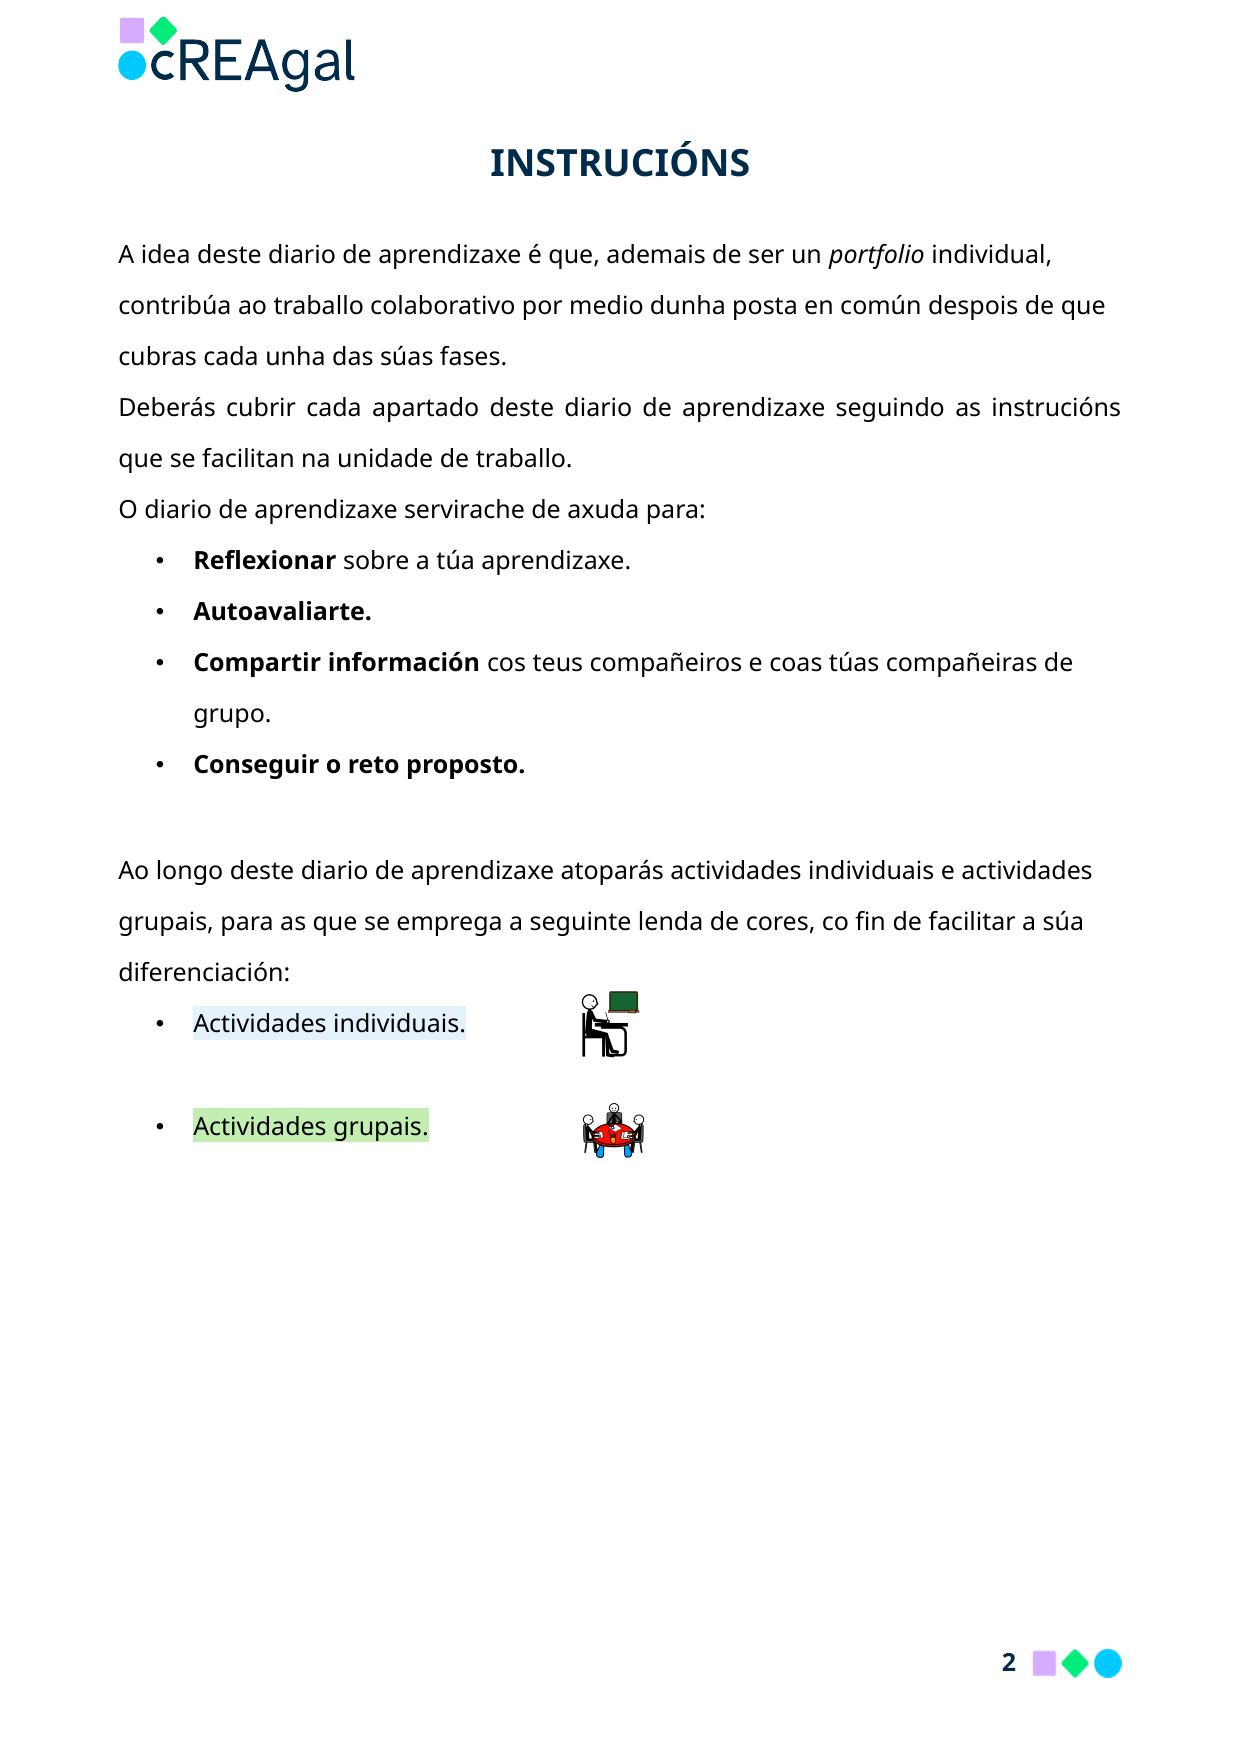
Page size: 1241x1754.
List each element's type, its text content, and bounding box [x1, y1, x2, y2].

list Actividades grupais. [156, 1108, 578, 1142]
list [649, 1108, 1122, 1142]
list [649, 1006, 1122, 1040]
text A idea deste diario de aprendizaxe é que, ademais de ser un portfolio individual, contribúa ao traballo colaborativo por medio dunha posta en común despois de que cubras cada unha das súas fases. [118, 236, 1122, 372]
picture [1032, 1649, 1105, 1678]
list Conseguir o reto proposto. [156, 747, 1122, 781]
picture [118, 17, 355, 92]
picture [578, 1095, 649, 1166]
list Compartir información cos teus compañeiros e coas túas compañeiras de grupo. [156, 644, 1122, 730]
list Autoavaliarte. [156, 593, 1122, 628]
picture [1111, 1666, 1122, 1678]
picture [577, 988, 649, 1060]
list Reflexionar sobre a túa aprendizaxe. [156, 542, 1122, 577]
subtitle INSTRUCIÓNS [118, 136, 1122, 187]
text Ao longo deste diario de aprendizaxe atoparás actividades individuais e actividades grupais, para as que se emprega a seguinte lenda de cores, co fin de facilitar a súa diferenciación: [118, 853, 1122, 989]
text Deberás cubrir cada apartado deste diario de aprendizaxe seguindo as instrucións que se facilitan na unidade de traballo. [118, 389, 1122, 474]
list Actividades individuais. [156, 1006, 577, 1040]
picture [1112, 1649, 1122, 1660]
text O diario de aprendizaxe servirache de axuda para: [118, 491, 1122, 526]
